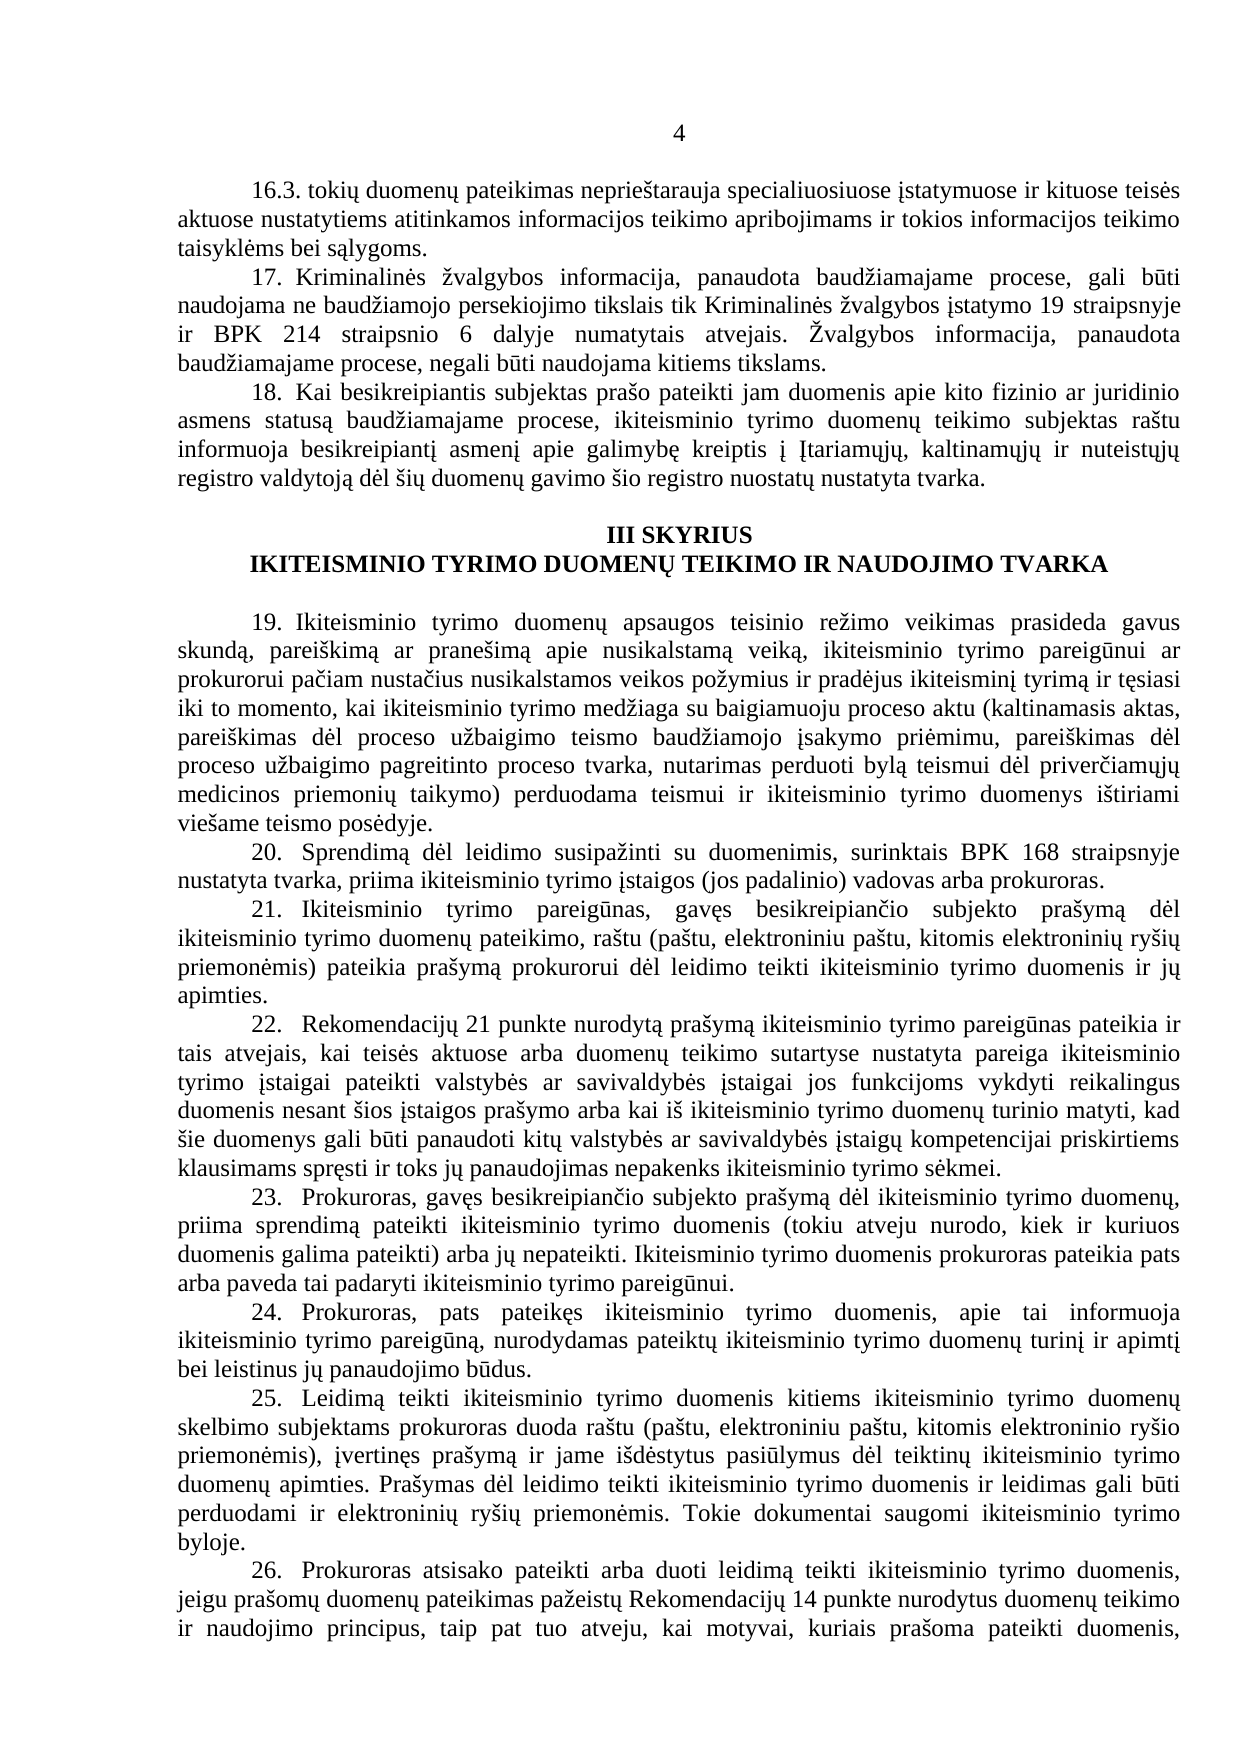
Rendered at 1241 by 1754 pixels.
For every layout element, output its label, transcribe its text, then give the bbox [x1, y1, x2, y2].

text 21. Ikiteisminio tyrimo pareigūnas, gavęs besikreipiančio subjekto prašymą dėl ikiteisminio tyrimo duomenų pateikimo, raštu (paštu, elektroniniu paštu, kitomis elektroninių ryšių priemonėmis) pateikia prašymą prokurorui dėl leidimo teikti ikiteisminio tyrimo duomenis ir jų apimties. [177, 894, 1181, 1009]
text 25. Leidimą teikti ikiteisminio tyrimo duomenis kitiems ikiteisminio tyrimo duomenų skelbimo subjektams prokuroras duoda raštu (paštu, elektroniniu paštu, kitomis elektroninio ryšio priemonėmis), įvertinęs prašymą ir jame išdėstytus pasiūlymus dėl teiktinų ikiteisminio tyrimo duomenų apimties. Prašymas dėl leidimo teikti ikiteisminio tyrimo duomenis ir leidimas gali būti perduodami ir elektroninių ryšių priemonėmis. Tokie dokumentai saugomi ikiteisminio tyrimo byloje. [177, 1383, 1181, 1556]
text 23. Prokuroras, gavęs besikreipiančio subjekto prašymą dėl ikiteisminio tyrimo duomenų, priima sprendimą pateikti ikiteisminio tyrimo duomenis (tokiu atveju nurodo, kiek ir kuriuos duomenis galima pateikti) arba jų nepateikti. Ikiteisminio tyrimo duomenis prokuroras pateikia pats arba paveda tai padaryti ikiteisminio tyrimo pareigūnui. [177, 1182, 1181, 1297]
text IKITEISMINIO TYRIMO DUOMENŲ TEIKIMO ir naudojimo TVARKA [177, 549, 1181, 578]
text 18. Kai besikreipiantis subjektas prašo pateikti jam duomenis apie kito fizinio ar juridinio asmens statusą baudžiamajame procese, ikiteisminio tyrimo duomenų teikimo subjektas raštu informuoja besikreipiantį asmenį apie galimybę kreiptis į Įtariamųjų, kaltinamųjų ir nuteistųjų registro valdytoją dėl šių duomenų gavimo šio registro nuostatų nustatyta tvarka. [177, 377, 1181, 492]
text 17. Kriminalinės žvalgybos informacija, panaudota baudžiamajame procese, gali būti naudojama ne baudžiamojo persekiojimo tikslais tik Kriminalinės žvalgybos įstatymo 19 straipsnyje ir BPK 214 straipsnio 6 dalyje numatytais atvejais. Žvalgybos informacija, panaudota baudžiamajame procese, negali būti naudojama kitiems tikslams. [177, 262, 1181, 377]
text 26. Prokuroras atsisako pateikti arba duoti leidimą teikti ikiteisminio tyrimo duomenis, jeigu prašomų duomenų pateikimas pažeistų Rekomendacijų 14 punkte nurodytus duomenų teikimo ir naudojimo principus, taip pat tuo atveju, kai motyvai, kuriais prašoma pateikti duomenis, [177, 1556, 1181, 1642]
text 19. Ikiteisminio tyrimo duomenų apsaugos teisinio režimo veikimas prasideda gavus skundą, pareiškimą ar pranešimą apie nusikalstamą veiką, ikiteisminio tyrimo pareigūnui ar prokurorui pačiam nustačius nusikalstamos veikos požymius ir pradėjus ikiteisminį tyrimą ir tęsiasi iki to momento, kai ikiteisminio tyrimo medžiaga su baigiamuoju proceso aktu (kaltinamasis aktas, pareiškimas dėl proceso užbaigimo teismo baudžiamojo įsakymo priėmimu, pareiškimas dėl proceso užbaigimo pagreitinto proceso tvarka, nutarimas perduoti bylą teismui dėl priverčiamųjų medicinos priemonių taikymo) perduodama teismui ir ikiteisminio tyrimo duomenys ištiriami viešame teismo posėdyje. [177, 607, 1181, 837]
text 16.3. tokių duomenų pateikimas neprieštarauja specialiuosiuose įstatymuose ir kituose teisės aktuose nustatytiems atitinkamos informacijos teikimo apribojimams ir tokios informacijos teikimo taisyklėms bei sąlygoms. [177, 176, 1181, 262]
text 20. Sprendimą dėl leidimo susipažinti su duomenimis, surinktais BPK 168 straipsnyje nustatyta tvarka, priima ikiteisminio tyrimo įstaigos (jos padalinio) vadovas arba prokuroras. [177, 837, 1181, 894]
text 24. Prokuroras, pats pateikęs ikiteisminio tyrimo duomenis, apie tai informuoja ikiteisminio tyrimo pareigūną, nurodydamas pateiktų ikiteisminio tyrimo duomenų turinį ir apimtį bei leistinus jų panaudojimo būdus. [177, 1297, 1181, 1383]
text 22. Rekomendacijų 21 punkte nurodytą prašymą ikiteisminio tyrimo pareigūnas pateikia ir tais atvejais, kai teisės aktuose arba duomenų teikimo sutartyse nustatyta pareiga ikiteisminio tyrimo įstaigai pateikti valstybės ar savivaldybės įstaigai jos funkcijoms vykdyti reikalingus duomenis nesant šios įstaigos prašymo arba kai iš ikiteisminio tyrimo duomenų turinio matyti, kad šie duomenys gali būti panaudoti kitų valstybės ar savivaldybės įstaigų kompetencijai priskirtiems klausimams spręsti ir toks jų panaudojimas nepakenks ikiteisminio tyrimo sėkmei. [177, 1009, 1181, 1182]
text III SKYRIUS [177, 521, 1181, 549]
